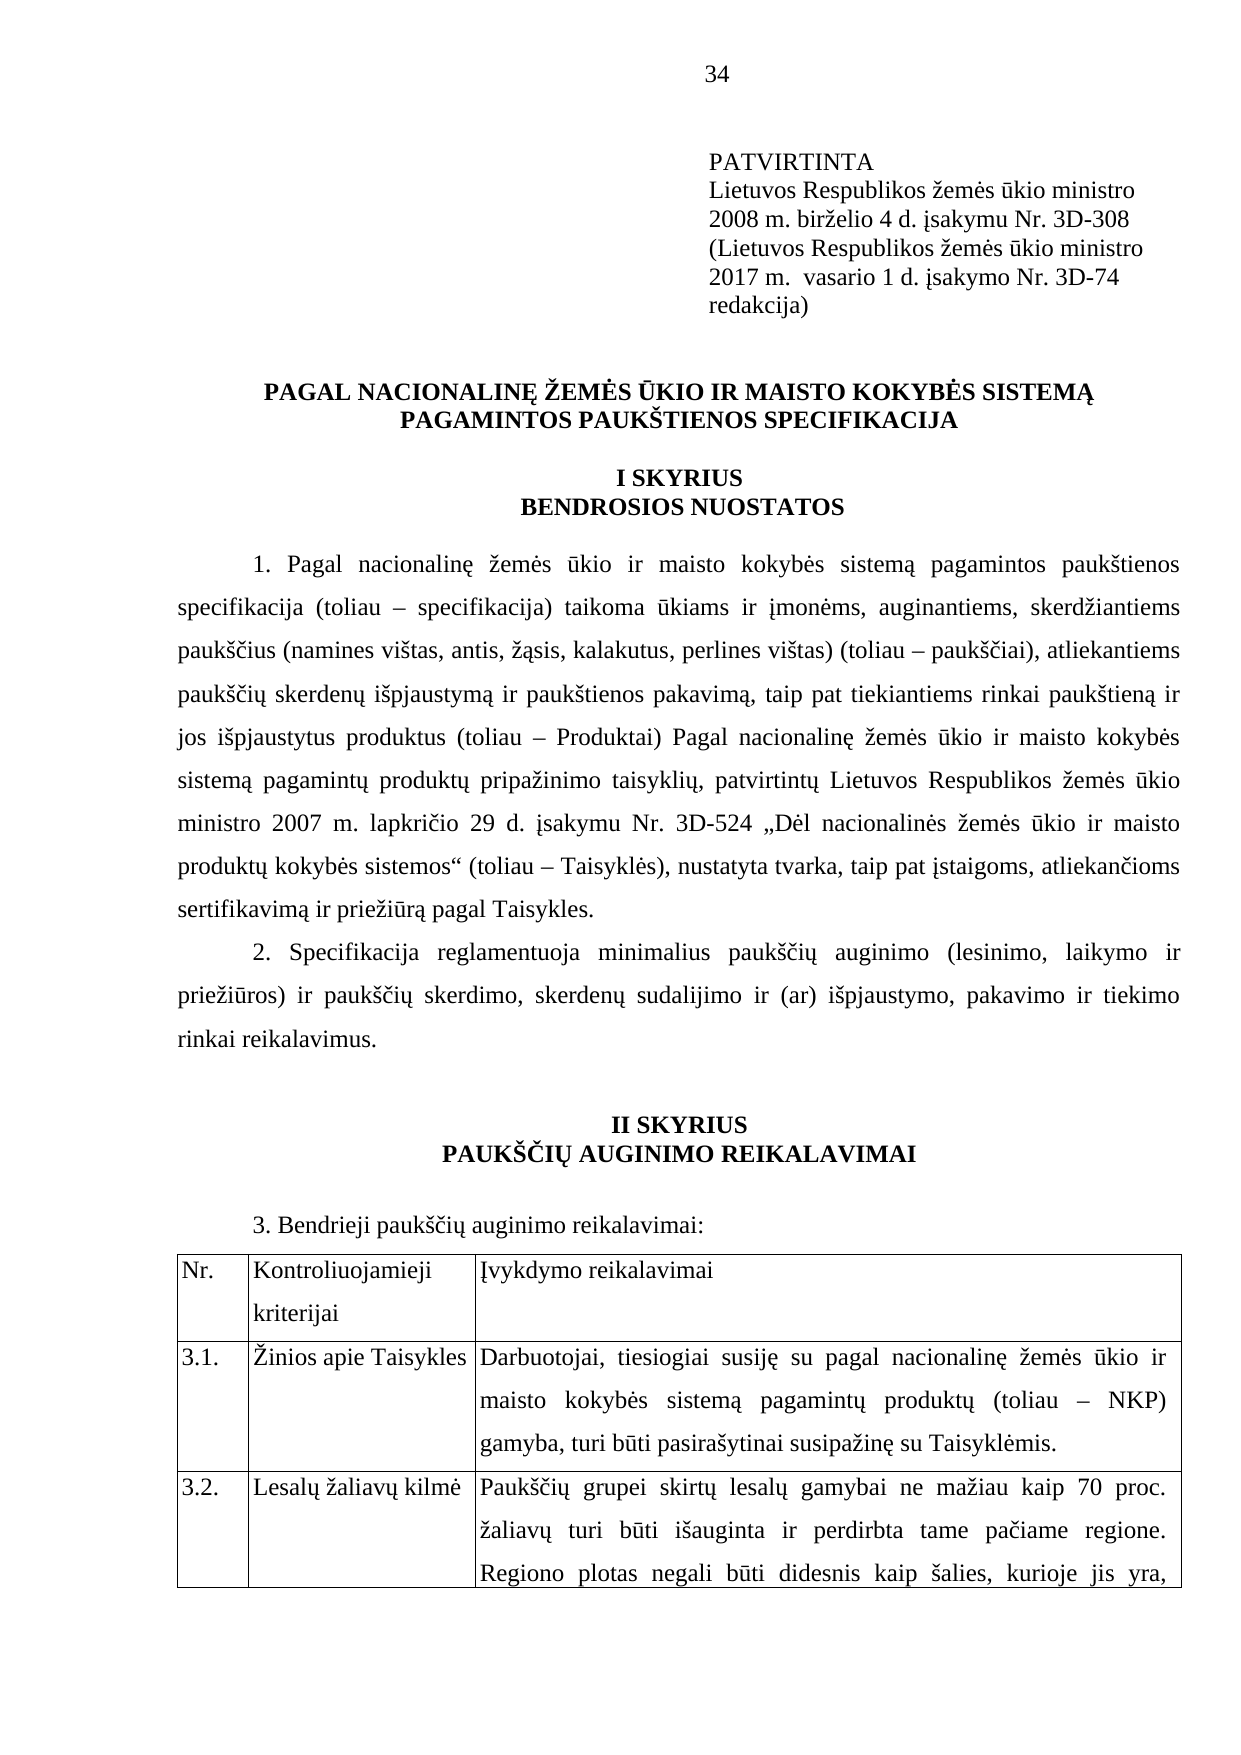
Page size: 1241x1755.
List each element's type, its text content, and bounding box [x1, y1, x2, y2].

text PAUKŠČIŲ AUGINIMO REIKALAVIMAI [177, 1139, 1181, 1167]
text 2. Specifikacija reglamentuoja minimalius paukščių auginimo (lesinimo, laikymo ir priežiūros) ir paukščių skerdimo, skerdenų sudalijimo ir (ar) išpjaustymo, pakavimo ir tiekimo rinkai reikalavimus. [177, 937, 1181, 1052]
text 3. Bendrieji paukščių auginimo reikalavimai: [177, 1211, 1181, 1239]
table_header Kontroliuojamieji kriterijai [249, 1255, 475, 1341]
text Lietuvos Respublikos žemės ūkio ministro [709, 176, 1181, 204]
text redakcija) [709, 291, 1181, 319]
text PATVIRTINTA [709, 147, 1181, 176]
table_cell Lesalų žaliavų kilmė [249, 1472, 475, 1587]
text I SKYRIUS [177, 463, 1181, 492]
table_cell 3.2. [178, 1472, 248, 1587]
table_cell Žinios apie Taisykles [249, 1342, 475, 1471]
text II SKYRIUS [177, 1110, 1181, 1139]
text 1. Pagal nacionalinę žemės ūkio ir maisto kokybės sistemą pagamintos paukštienos specifikacija (toliau – specifikacija) taikoma ūkiams ir įmonėms, auginantiems, skerdžiantiems paukščius (namines vištas, antis, žąsis, kalakutus, perlines vištas) (toliau – paukščiai), atliekantiems paukščių skerdenų išpjaustymą ir paukštienos pakavimą, taip pat tiekiantiems rinkai paukštieną ir jos išpjaustytus produktus (toliau – Produktai) Pagal nacionalinę žemės ūkio ir maisto kokybės sistemą pagamintų produktų pripažinimo taisyklių, patvirtintų Lietuvos Respublikos žemės ūkio ministro 2007 m. lapkričio 29 d. įsakymu Nr. 3D-524 „Dėl nacionalinės žemės ūkio ir maisto produktų kokybės sistemos“ (toliau – Taisyklės), nustatyta tvarka, taip pat įstaigoms, atliekančioms sertifikavimą ir priežiūrą pagal Taisykles. [177, 549, 1181, 923]
table_cell 3.1. [178, 1342, 248, 1471]
text 2008 m. birželio 4 d. įsakymu Nr. 3D-308 [709, 204, 1181, 233]
table_header Nr. [178, 1255, 248, 1341]
text PAGAL NACIONALINĘ ŽEMĖS ŪKIO IR MAISTO KOKYBĖS SISTEMĄ PAGAMINTOS PAUKŠTIENOS SPECIFIKACIJA [177, 377, 1181, 434]
text 2017 m. vasario 1 d. įsakymo Nr. 3D-74 [709, 262, 1181, 291]
text BENDROSIOS NUOSTATOS [177, 492, 1181, 521]
text (Lietuvos Respublikos žemės ūkio ministro [709, 233, 1181, 262]
table_header Įvykdymo reikalavimai [476, 1255, 1181, 1341]
table_cell Darbuotojai, tiesiogiai susiję su pagal nacionalinę žemės ūkio ir maisto kokybės sistemą pagamintų produktų (toliau – NKP) gamyba, turi būti pasirašytinai susipažinę su Taisyklėmis. [476, 1342, 1181, 1471]
